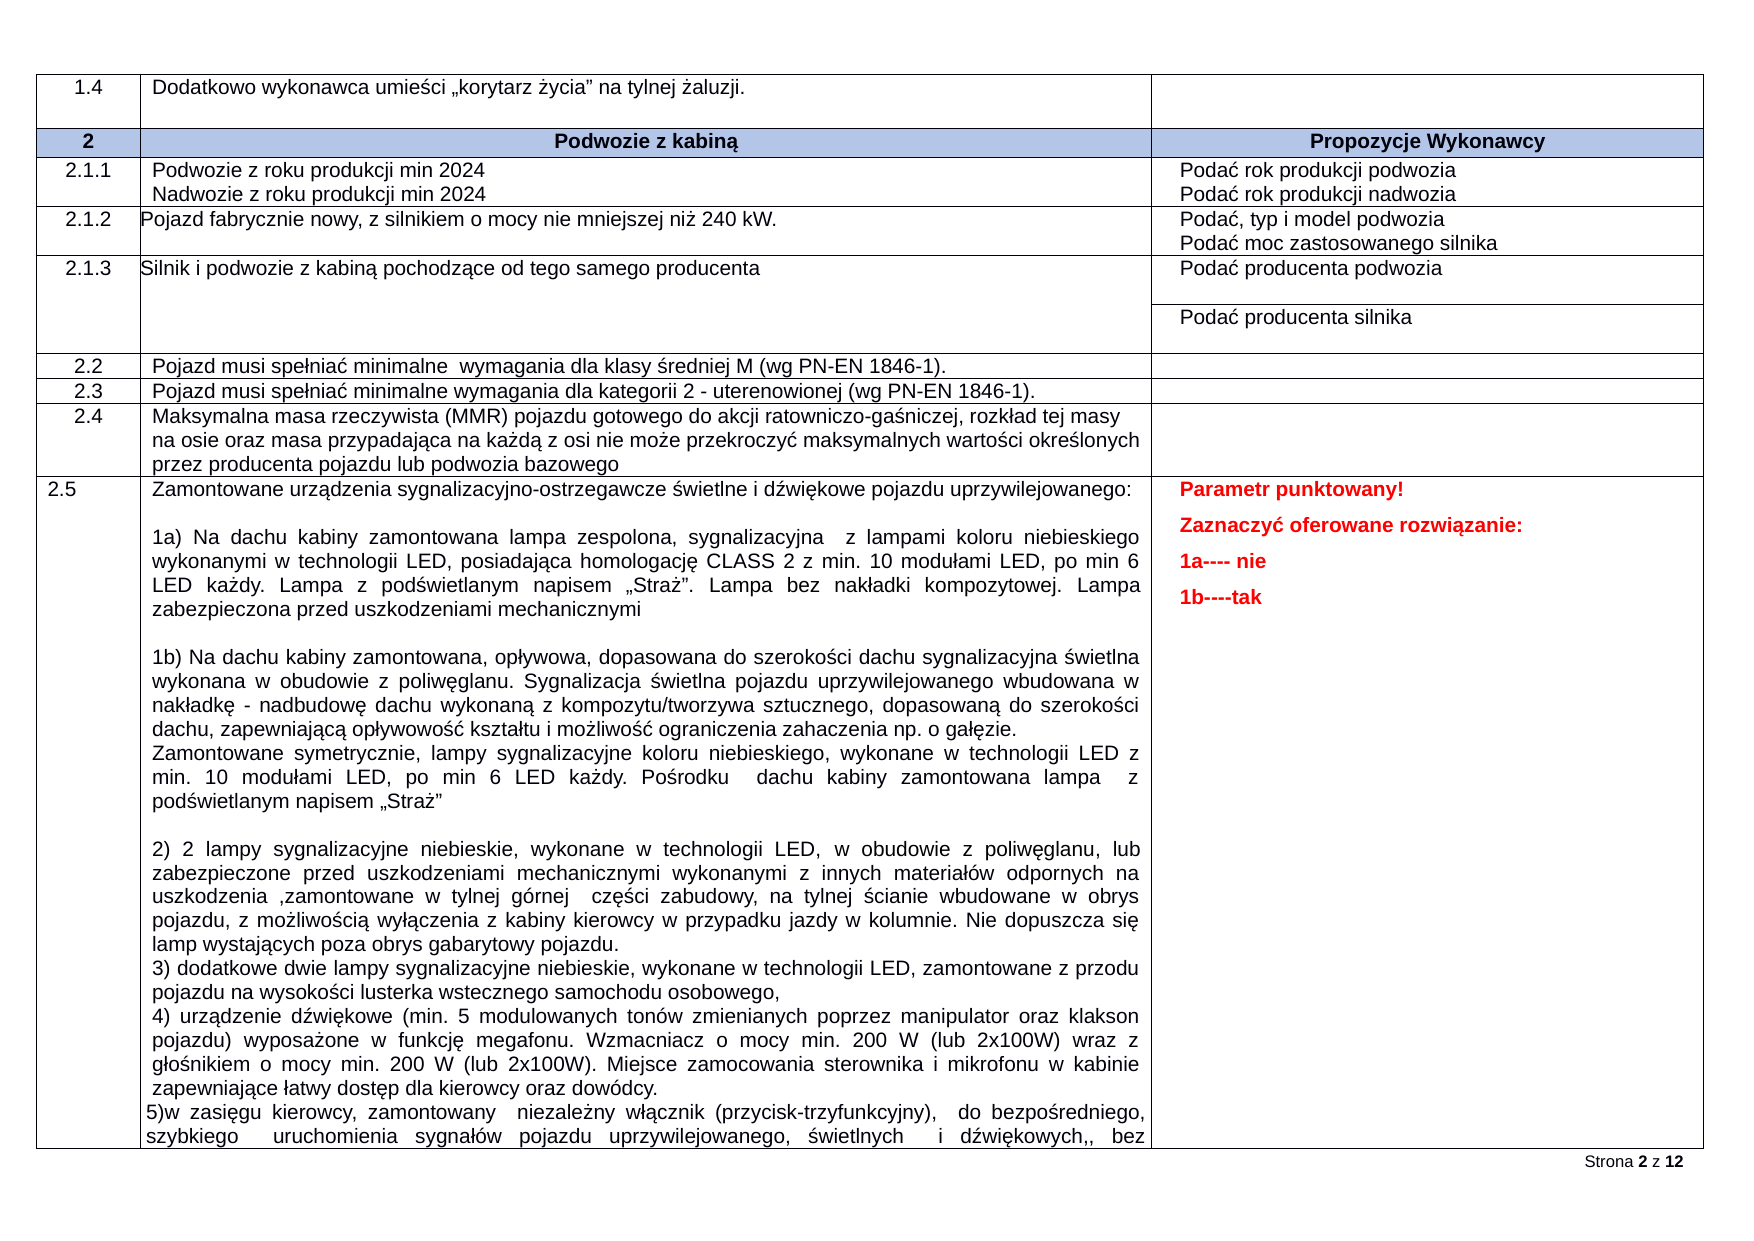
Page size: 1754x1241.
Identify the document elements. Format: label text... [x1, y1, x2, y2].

table_cell Pojazd musi spełniać minimalne wymagania dla kategorii 2 - uterenowionej (wg PN-EN 1846-1). [141, 379, 1151, 403]
table_cell Parametr punktowany! Zaznaczyć oferowane rozwiązanie: 1a---- nie 1b----tak [1152, 477, 1703, 1148]
table_cell Pojazd musi spełniać minimalne wymagania dla klasy średniej M (wg PN-EN 1846-1). [141, 354, 1151, 378]
table_cell Podać producenta podwozia [1152, 256, 1703, 304]
table_cell 2.5 [37, 477, 140, 1148]
table_cell [1704, 74, 1708, 127]
table_cell Podwozie z roku produkcji min 2024 Nadwozie z roku produkcji min 2024 [141, 158, 1151, 206]
table_cell 1.4 [37, 75, 140, 127]
table_cell 2.1.3 [37, 256, 140, 353]
table_cell [1704, 157, 1708, 206]
table_cell [1704, 255, 1708, 304]
table_cell [1704, 206, 1708, 255]
table_cell Dodatkowo wykonawca umieści „korytarz życia” na tylnej żaluzji. [141, 75, 1151, 127]
table_cell Zamontowane urządzenia sygnalizacyjno-ostrzegawcze świetlne i dźwiękowe pojazdu uprzywilejowanego: 1a) Na dachu kabiny zamontowana lampa zespolona, sygnalizacyjna z lampami koloru niebieskiego wykonanymi w technologii LED, posiadająca homologację CLASS 2 z min. 10 modułami LED, po min 6 LED każdy. Lampa z podświetlanym napisem „Straż”. Lampa bez nakładki kompozytowej. Lampa zabezpieczona przed uszkodzeniami mechanicznymi 1b) Na dachu kabiny zamontowana, opływowa, dopasowana do szerokości dachu sygnalizacyjna świetlna wykonana w obudowie z poliwęglanu. Sygnalizacja świetlna pojazdu uprzywilejowanego wbudowana w nakładkę - nadbudowę dachu wykonaną z kompozytu/tworzywa sztucznego, dopasowaną do szerokości dachu, zapewniającą opływowość kształtu i możliwość ograniczenia zahaczenia np. o gałęzie. Zamontowane symetrycznie, lampy sygnalizacyjne koloru niebieskiego, wykonane w technologii LED z min. 10 modułami LED, po min 6 LED każdy. Pośrodku dachu kabiny zamontowana lampa z podświetlanym napisem „Straż” 2) 2 lampy sygnalizacyjne niebieskie, wykonane w technologii LED, w obudowie z poliwęglanu, lub zabezpieczone przed uszkodzeniami mechanicznymi wykonanymi z innych materiałów odpornych na uszkodzenia ,zamontowane w tylnej górnej części zabudowy, na tylnej ścianie wbudowane w obrys pojazdu, z możliwością wyłączenia z kabiny kierowcy w przypadku jazdy w kolumnie. Nie dopuszcza się lamp wystających poza obrys gabarytowy pojazdu. 3) dodatkowe dwie lampy sygnalizacyjne niebieskie, wykonane w technologii LED, zamontowane z przodu pojazdu na wysokości lusterka wstecznego samochodu osobowego, 4) urządzenie dźwiękowe (min. 5 modulowanych tonów zmienianych poprzez manipulator oraz klakson pojazdu) wyposażone w funkcję megafonu. Wzmacniacz o mocy min. 200 W (lub 2x100W) wraz z głośnikiem o mocy min. 200 W (lub 2x100W). Miejsce zamocowania sterownika i mikrofonu w kabinie zapewniające łatwy dostęp dla kierowcy oraz dowódcy. 5)w zasięgu kierowcy, zamontowany niezależny włącznik (przycisk-trzyfunkcyjny), do bezpośredniego, szybkiego uruchomienia sygnałów pojazdu uprzywilejowanego, świetlnych i dźwiękowych,, bez [141, 477, 1151, 1148]
table_cell Podwozie z kabiną [141, 129, 1151, 157]
table_cell [1704, 304, 1708, 353]
table_cell [1704, 128, 1708, 157]
table_cell [1704, 476, 1708, 1148]
table_cell Podać producenta silnika [1152, 305, 1703, 353]
table_cell Podać, typ i model podwozia Podać moc zastosowanego silnika [1152, 207, 1703, 255]
table_cell 2.4 [37, 404, 140, 476]
table_cell 2.2 [37, 354, 140, 378]
table_cell [1704, 353, 1708, 378]
table_cell 2.1.1 [37, 158, 140, 206]
table_cell Propozycje Wykonawcy [1152, 129, 1703, 157]
table_cell 2.3 [37, 379, 140, 403]
table_cell Podać rok produkcji podwozia Podać rok produkcji nadwozia [1152, 158, 1703, 206]
table_cell [1152, 404, 1703, 476]
table_cell [1152, 379, 1703, 403]
table_cell 2.1.2 [37, 207, 140, 255]
table_cell 2 [37, 129, 140, 157]
table_cell [1152, 354, 1703, 378]
table_cell [1704, 378, 1708, 403]
table_cell Pojazd fabrycznie nowy, z silnikiem o mocy nie mniejszej niż 240 kW. [141, 207, 1151, 255]
table_cell Maksymalna masa rzeczywista (MMR) pojazdu gotowego do akcji ratowniczo-gaśniczej, rozkład tej masy na osie oraz masa przypadająca na każdą z osi nie może przekroczyć maksymalnych wartości określonych przez producenta pojazdu lub podwozia bazowego [141, 404, 1151, 476]
table_cell [1704, 403, 1708, 476]
table_cell [1152, 75, 1703, 127]
table_cell Silnik i podwozie z kabiną pochodzące od tego samego producenta [141, 256, 1151, 353]
